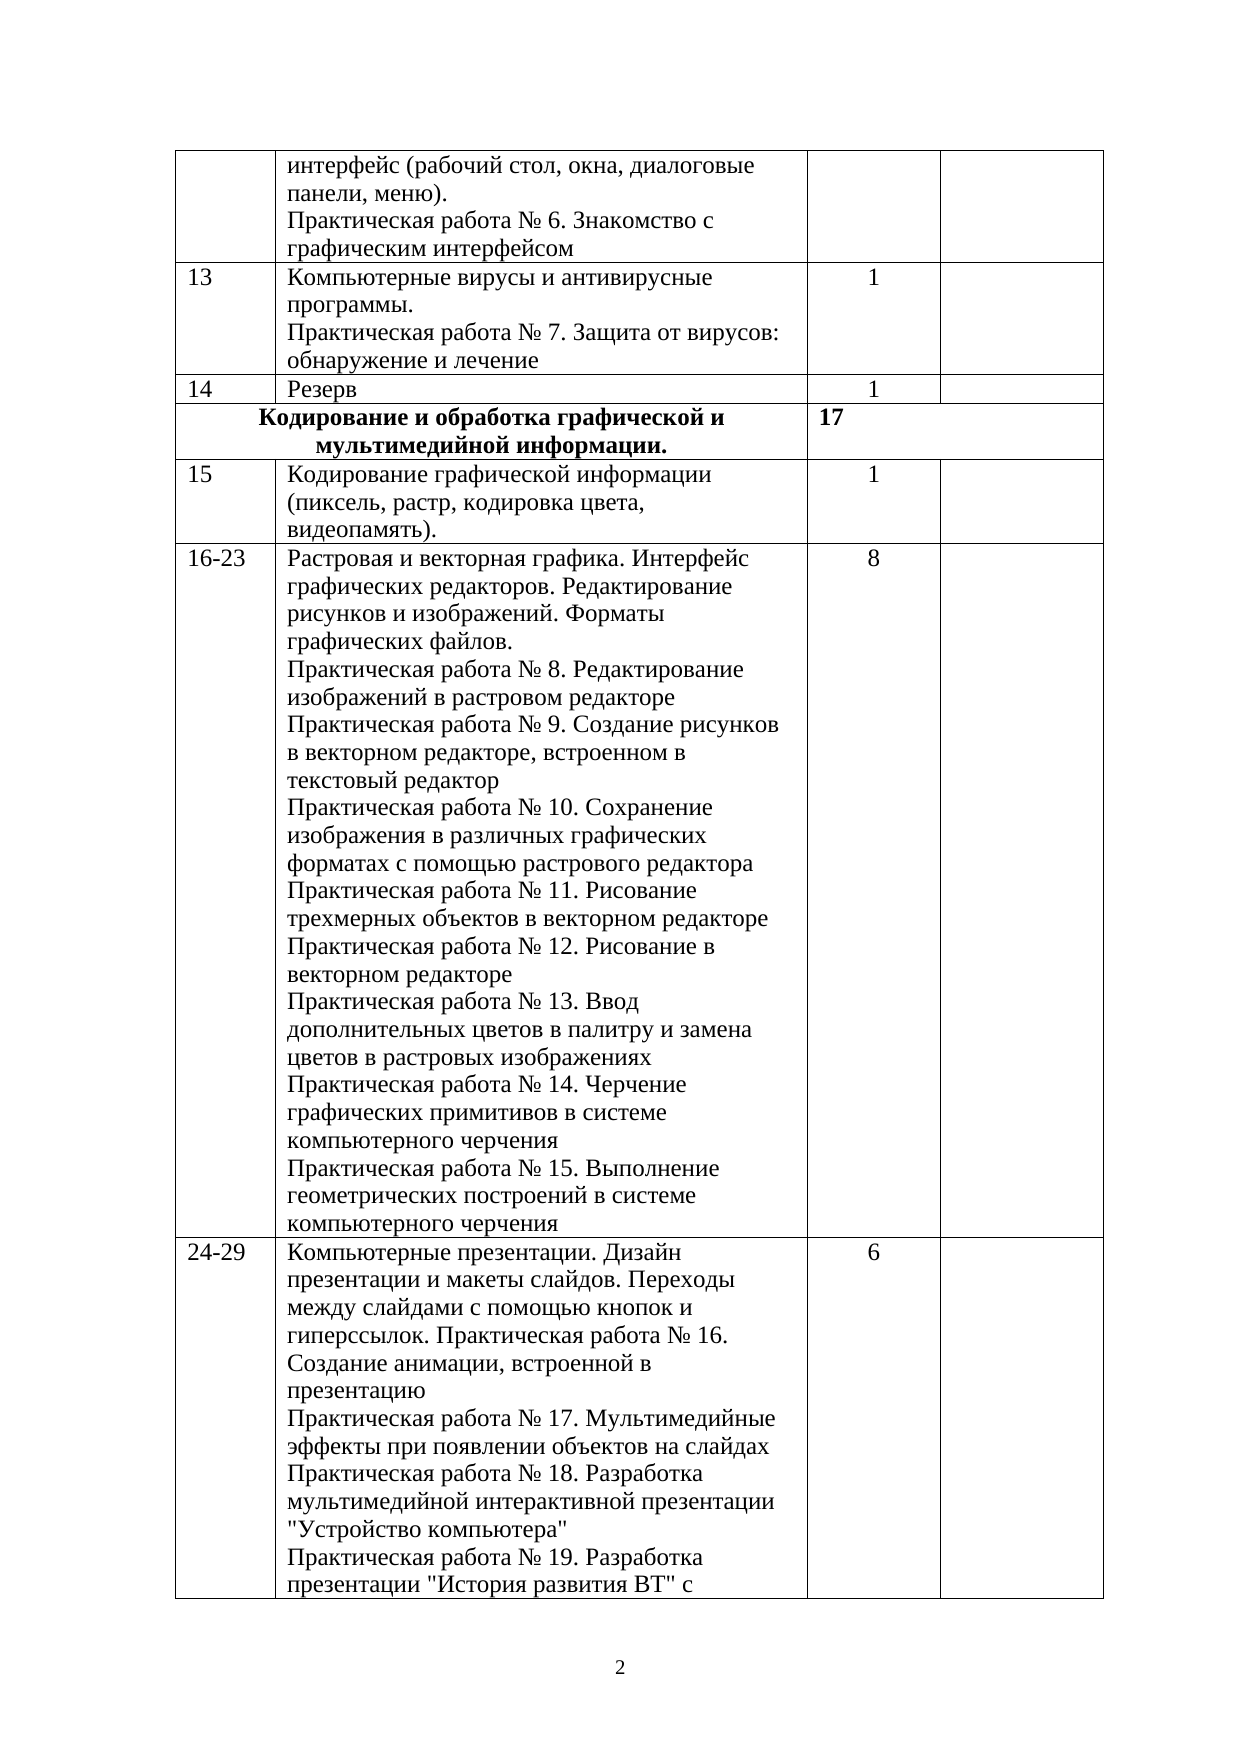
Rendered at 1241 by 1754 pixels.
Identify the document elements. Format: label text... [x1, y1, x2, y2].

table_cell 1 [808, 460, 940, 543]
table_cell [941, 375, 1103, 402]
table_cell 14 [176, 375, 275, 402]
table_cell Компьютерные вирусы и антивирусные программы. Практическая работа № 7. Защита от вирусов: обнаружение и лечение [276, 263, 807, 374]
table_cell 6 [808, 1238, 940, 1598]
table_cell 16-23 [176, 544, 275, 1237]
table_cell Кодирование графической информации (пиксель, растр, кодировка цвета, видеопамять). [276, 460, 807, 543]
table_cell [941, 1238, 1103, 1598]
table_cell интерфейс (рабочий стол, окна, диалоговые панели, меню). Практическая работа № 6. Знакомство с графическим интерфейсом [276, 151, 807, 262]
table_cell [941, 263, 1103, 374]
table_cell 24-29 [176, 1238, 275, 1598]
table_cell [941, 151, 1103, 262]
table_cell 1 [808, 375, 940, 402]
table_cell [176, 151, 275, 262]
table_cell Резерв [276, 375, 807, 402]
table_cell 13 [176, 263, 275, 374]
table_cell 17 [808, 404, 1103, 459]
table_cell Кодирование и обработка графической и мультимедийной информации. [176, 404, 807, 459]
table_cell [808, 151, 940, 262]
table_cell Растровая и векторная графика. Интерфейс графических редакторов. Редактирование рисунков и изображений. Форматы графических файлов. Практическая работа № 8. Редактирование изображений в растровом редакторе Практическая работа № 9. Создание рисунков в векторном редакторе, встроенном в текстовый редактор Практическая работа № 10. Сохранение изображения в различных графических форматах с помощью растрового редактора Практическая работа № 11. Рисование трехмерных объектов в векторном редакторе Практическая работа № 12. Рисование в векторном редакторе Практическая работа № 13. Ввод дополнительных цветов в палитру и замена цветов в растровых изображениях Практическая работа № 14. Черчение графических примитивов в системе компьютерного черчения Практическая работа № 15. Выполнение геометрических построений в системе компьютерного черчения [276, 544, 807, 1237]
table_cell 1 [808, 263, 940, 374]
table_cell Компьютерные презентации. Дизайн презентации и макеты слайдов. Переходы между слайдами с помощью кнопок и гиперссылок. Практическая работа № 16. Создание анимации, встроенной в презентацию Практическая работа № 17. Мультимедийные эффекты при появлении объектов на слайдах Практическая работа № 18. Разработка мультимедийной интерактивной презентации "Устройство компьютера" Практическая работа № 19. Разработка презентации "История развития ВТ" с [276, 1238, 807, 1598]
table_cell [941, 460, 1103, 543]
table_cell 8 [808, 544, 940, 1237]
table_cell [941, 544, 1103, 1237]
table_cell 15 [176, 460, 275, 543]
